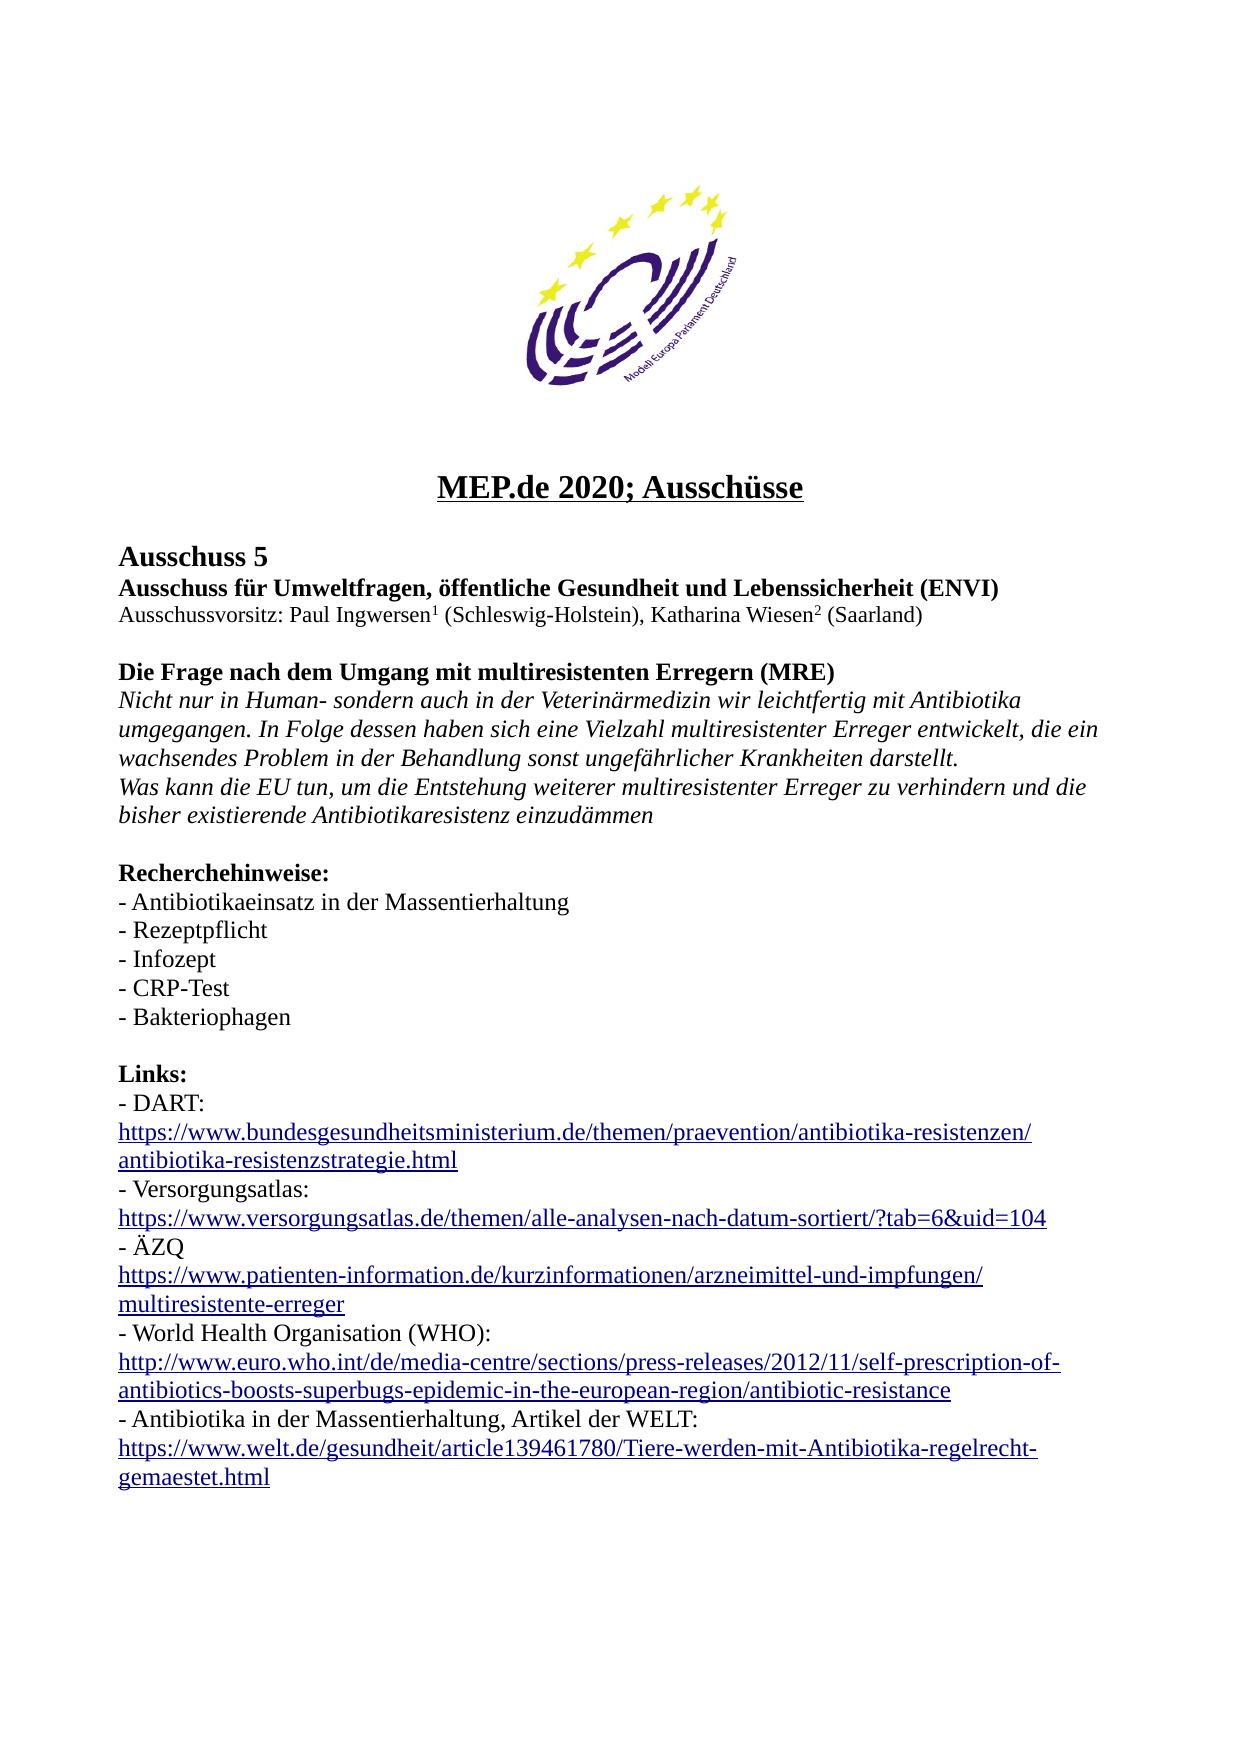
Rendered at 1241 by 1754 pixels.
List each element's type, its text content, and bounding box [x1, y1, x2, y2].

text - ÄZQ [118, 1232, 1122, 1260]
text - Bakteriophagen [118, 1002, 1122, 1030]
text https://www.versorgungsatlas.de/themen/alle-analysen-nach-datum-sortiert/?tab=6&uid=104 [118, 1203, 1122, 1232]
text Ausschuss für Umweltfragen, öffentliche Gesundheit und Lebenssicherheit (ENVI) [118, 573, 1122, 601]
text https://www.welt.de/gesundheit/article139461780/Tiere-werden-mit-Antibiotika-regelrecht-gemaestet.html [118, 1433, 1122, 1490]
text Ausschussvorsitz: Paul Ingwersen1 (Schleswig-Holstein), Katharina Wiesen2 (Saarland) [118, 601, 1122, 628]
text Was kann die EU tun, um die Entstehung weiterer multiresistenter Erreger zu verhindern und die bisher existierende Antibiotikaresistenz einzudämmen [118, 772, 1122, 829]
text Recherchehinweise: [118, 858, 1122, 887]
text https://www.patienten-information.de/kurzinformationen/arzneimittel-und-impfungen/multiresistente-erreger [118, 1260, 1122, 1318]
text Ausschuss 5 [118, 539, 1122, 573]
text http://www.euro.who.int/de/media-centre/sections/press-releases/2012/11/self-prescription-of-antibiotics-boosts-superbugs-epidemic-in-the-european-region/antibiotic-resistance [118, 1347, 1122, 1404]
text - CRP-Test [118, 973, 1122, 1002]
text - Versorgungsatlas: [118, 1174, 1122, 1203]
text Die Frage nach dem Umgang mit multiresistenten Erregern (MRE) [118, 657, 1122, 685]
text - Antibiotikaeinsatz in der Massentierhaltung [118, 887, 1122, 915]
text - Rezeptpflicht [118, 915, 1122, 944]
text - DART: [118, 1088, 1122, 1117]
text Nicht nur in Human- sondern auch in der Veterinärmedizin wir leichtfertig mit Antibiotika umgegangen. In Folge dessen haben sich eine Vielzahl multiresistenter Erreger entwickelt, die ein wachsendes Problem in der Behandlung sonst ungefährlicher Krankheiten darstellt. [118, 685, 1122, 772]
text - Antibiotika in der Massentierhaltung, Artikel der WELT: [118, 1404, 1122, 1433]
text - World Health Organisation (WHO): [118, 1318, 1122, 1347]
text Links: [118, 1059, 1122, 1088]
text https://www.bundesgesundheitsministerium.de/themen/praevention/antibiotika-resistenzen/antibiotika-resistenzstrategie.html [118, 1117, 1122, 1174]
text MEP.de 2020; Ausschüsse [118, 467, 1122, 506]
text - Infozept [118, 944, 1122, 973]
